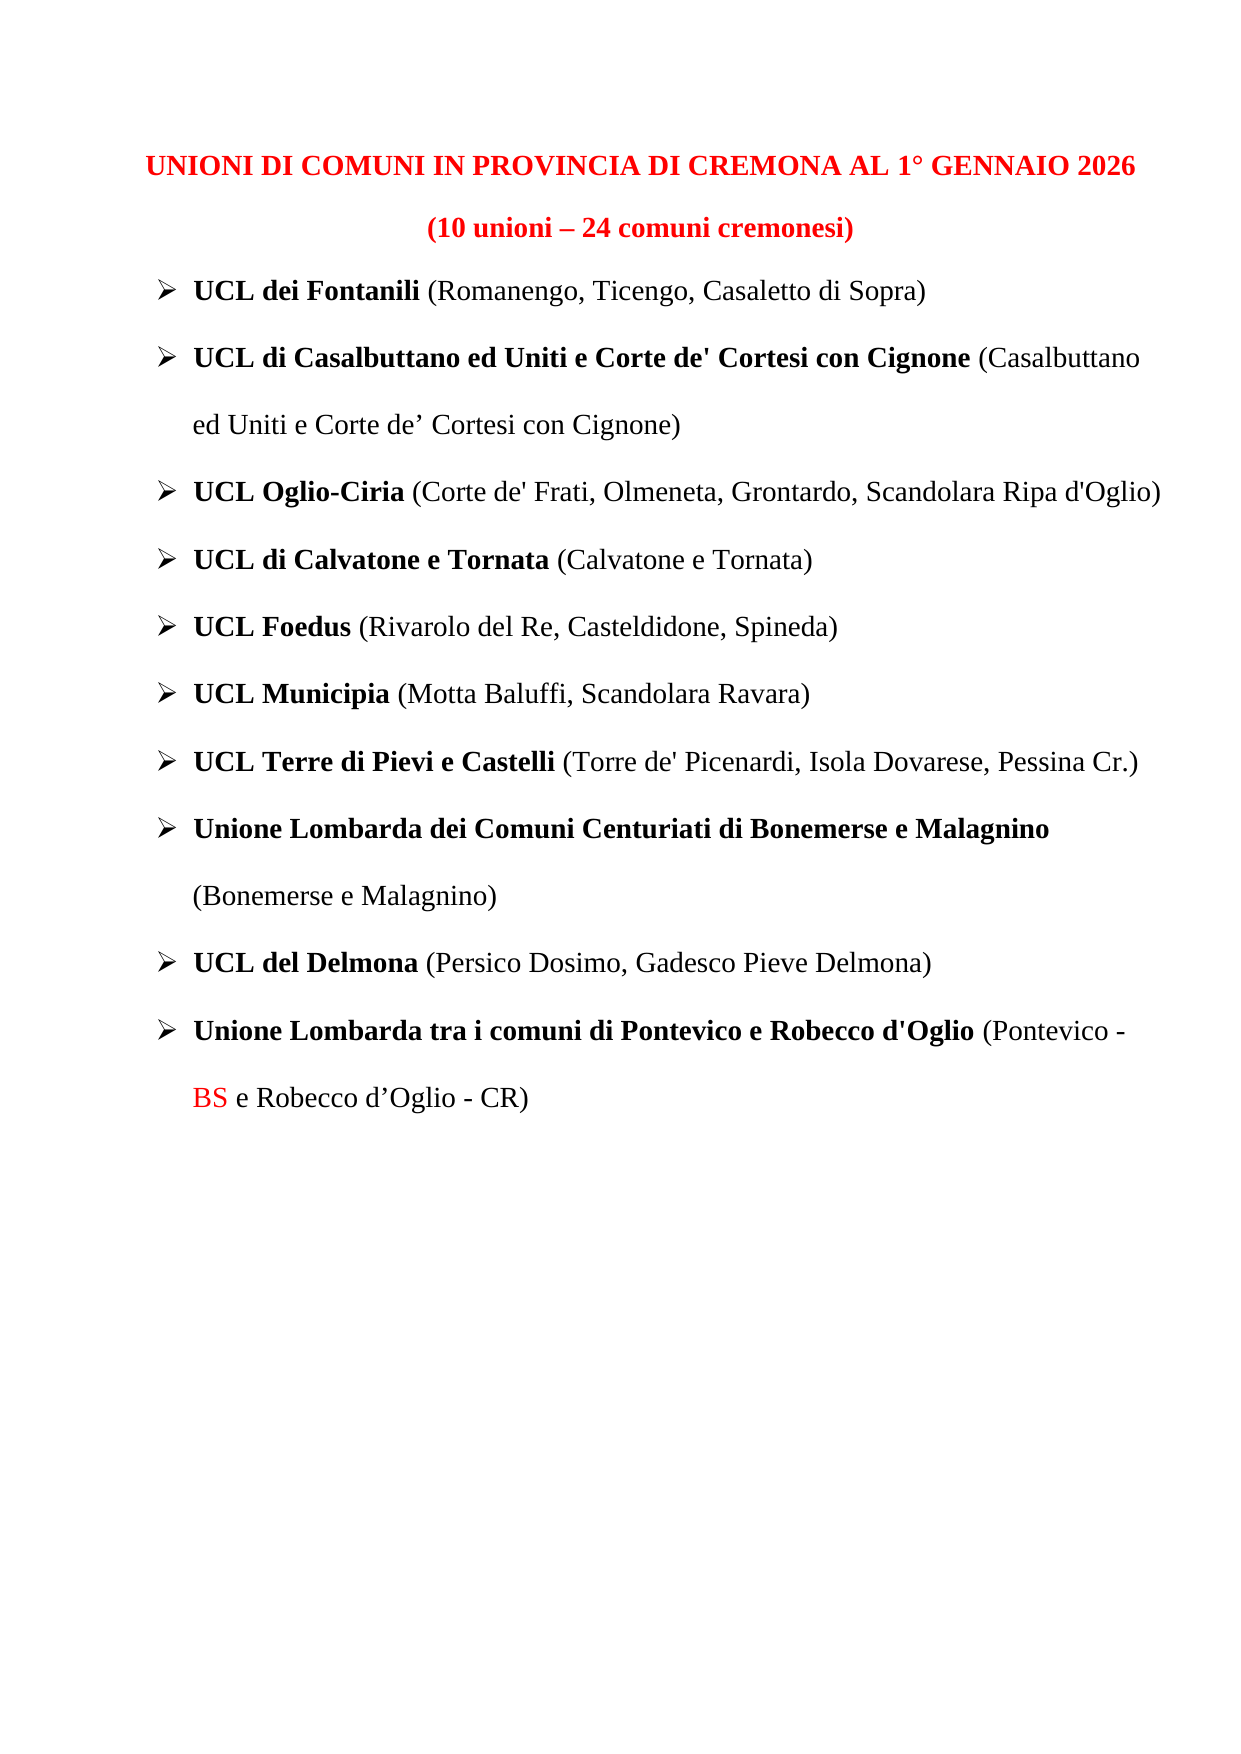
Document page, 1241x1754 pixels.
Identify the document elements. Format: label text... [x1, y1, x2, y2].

list UCL Municipia (Motta Baluffi, Scandolara Ravara) [155, 676, 1162, 710]
list Unione Lombarda tra i comuni di Pontevico e Robecco d'Oglio (Pontevico - BS e Robecco d’Oglio - CR) [155, 1013, 1162, 1113]
list UCL Oglio-Ciria (Corte de' Frati, Olmeneta, Grontardo, Scandolara Ripa d'Oglio) [155, 474, 1162, 508]
text (10 unioni – 24 comuni cremonesi) [118, 210, 1162, 244]
list UCL del Delmona (Persico Dosimo, Gadesco Pieve Delmona) [155, 945, 1162, 979]
text UNIONI DI COMUNI IN PROVINCIA DI CREMONA AL 1° GENNAIO 2026 [118, 148, 1162, 181]
list UCL Foedus (Rivarolo del Re, Casteldidone, Spineda) [155, 609, 1162, 643]
list UCL dei Fontanili (Romanengo, Ticengo, Casaletto di Sopra) [155, 273, 1162, 307]
list UCL di Calvatone e Tornata (Calvatone e Tornata) [155, 542, 1162, 576]
list UCL Terre di Pievi e Castelli (Torre de' Picenardi, Isola Dovarese, Pessina Cr.) [155, 744, 1162, 777]
list UCL di Casalbuttano ed Uniti e Corte de' Cortesi con Cignone (Casalbuttano ed Uniti e Corte de’ Cortesi con Cignone) [155, 340, 1162, 441]
list Unione Lombarda dei Comuni Centuriati di Bonemerse e Malagnino (Bonemerse e Malagnino) [155, 811, 1162, 912]
